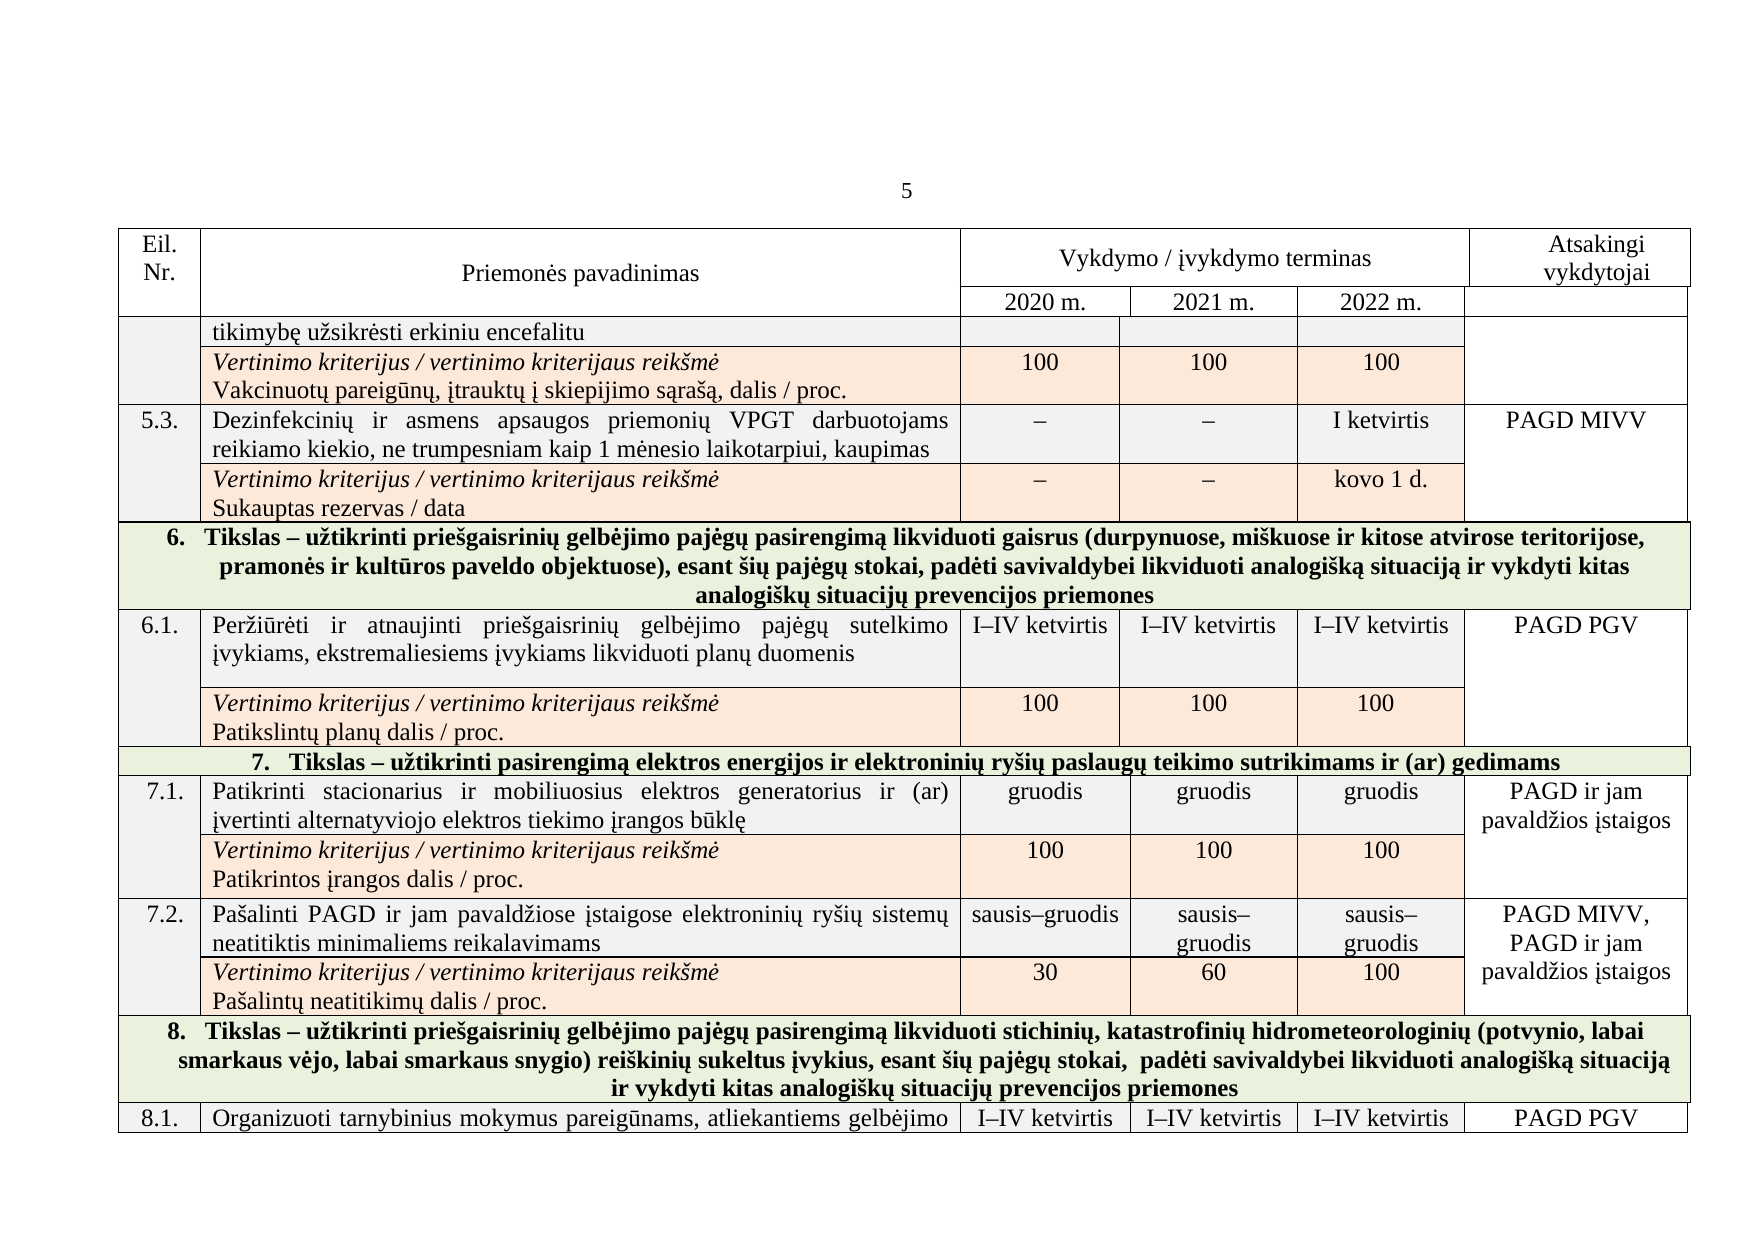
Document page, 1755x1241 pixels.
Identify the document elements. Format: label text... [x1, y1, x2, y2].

table_cell [1120, 317, 1297, 346]
table_header Vykdymo / įvykdymo terminas [961, 229, 1469, 286]
table_cell sausis–gruodis [1298, 899, 1464, 956]
table_cell 100 [1131, 835, 1297, 898]
table_cell 100 [1120, 347, 1297, 404]
table_cell [119, 317, 200, 404]
table_cell [961, 317, 1119, 346]
table_cell I–IV ketvirtis [1120, 610, 1297, 687]
table_cell 100 [1298, 688, 1464, 746]
table_cell 8.1. [119, 1103, 200, 1132]
table_cell 5.3. [119, 405, 200, 521]
table_cell I–IV ketvirtis [1131, 1103, 1297, 1132]
table_cell 60 [1131, 958, 1297, 1015]
table_cell 8. Tikslas – užtikrinti priešgaisrinių gelbėjimo pajėgų pasirengimą likviduoti stichinių, katastrofinių hidrometeorologinių (potvynio, labai smarkaus vėjo, labai smarkaus snygio) reiškinių sukeltus įvykius, esant šių pajėgų stokai, padėti savivaldybei likviduoti analogišką situaciją ir vykdyti kitas analogiškų situacijų prevencijos priemones [119, 1016, 1690, 1102]
table_cell Organizuoti tarnybinius mokymus pareigūnams, atliekantiems gelbėjimo [201, 1103, 960, 1132]
table_cell gruodis [1298, 776, 1464, 834]
table_cell 100 [1120, 688, 1297, 746]
table_cell PAGD MIVV, PAGD ir jam pavaldžios įstaigos [1465, 899, 1687, 1015]
table_cell Vertinimo kriterijus / vertinimo kriterijaus reikšmė Sukauptas rezervas / data [201, 464, 960, 521]
table_cell PAGD PGV [1465, 1103, 1687, 1132]
table_cell 6.1. [119, 610, 200, 746]
table_cell 30 [961, 958, 1130, 1015]
table_cell 7.2. [119, 899, 200, 1015]
table_cell gruodis [1131, 776, 1297, 834]
table_cell 6. Tikslas – užtikrinti priešgaisrinių gelbėjimo pajėgų pasirengimą likviduoti gaisrus (durpynuose, miškuose ir kitose atvirose teritorijose, pramonės ir kultūros paveldo objektuose), esant šių pajėgų stokai, padėti savivaldybei likviduoti analogišką situaciją ir vykdyti kitas analogiškų situacijų prevencijos priemones [119, 523, 1690, 609]
table_cell [1465, 317, 1687, 404]
table_cell Pašalinti PAGD ir jam pavaldžiose įstaigose elektroninių ryšių sistemų neatitiktis minimaliems reikalavimams [201, 899, 960, 956]
table_cell I–IV ketvirtis [1298, 1103, 1464, 1132]
table_cell Vertinimo kriterijus / vertinimo kriterijaus reikšmė Patikrintos įrangos dalis / proc. [201, 835, 960, 898]
table_cell – [1120, 464, 1297, 521]
table_cell 7.1. [119, 776, 200, 898]
table_cell – [961, 464, 1119, 521]
table_cell Vertinimo kriterijus / vertinimo kriterijaus reikšmė Pašalintų neatitikimų dalis / proc. [201, 958, 960, 1015]
table_header Eil. Nr. [119, 229, 200, 316]
table_cell I ketvirtis [1298, 405, 1464, 463]
table_cell 100 [1298, 347, 1464, 404]
table_cell 2022 m. [1298, 287, 1464, 316]
table_cell kovo 1 d. [1298, 464, 1464, 521]
table_cell tikimybę užsikrėsti erkiniu encefalitu [201, 317, 960, 346]
table_cell – [961, 405, 1119, 463]
table_cell Vertinimo kriterijus / vertinimo kriterijaus reikšmė Patikslintų planų dalis / proc. [201, 688, 960, 746]
table_cell [1465, 287, 1687, 316]
table_cell Dezinfekcinių ir asmens apsaugos priemonių VPGT darbuotojams reikiamo kiekio, ne trumpesniam kaip 1 mėnesio laikotarpiui, kaupimas [201, 405, 960, 463]
table_cell I–IV ketvirtis [961, 1103, 1130, 1132]
table_cell 100 [1298, 835, 1464, 898]
table_cell PAGD ir jam pavaldžios įstaigos [1465, 776, 1687, 898]
table_cell 2021 m. [1131, 287, 1297, 316]
table_cell PAGD PGV [1465, 610, 1687, 746]
table_header Atsakingi vykdytojai [1470, 229, 1690, 286]
table_cell 100 [961, 835, 1130, 898]
table_cell gruodis [961, 776, 1130, 834]
table_cell sausis–gruodis [1131, 899, 1297, 956]
table_cell – [1120, 405, 1297, 463]
table_cell 100 [961, 347, 1119, 404]
table_cell 2020 m. [961, 287, 1130, 316]
table_cell I–IV ketvirtis [1298, 610, 1464, 687]
table_cell 100 [1298, 958, 1464, 1015]
table_cell Peržiūrėti ir atnaujinti priešgaisrinių gelbėjimo pajėgų sutelkimo įvykiams, ekstremaliesiems įvykiams likviduoti planų duomenis [201, 610, 960, 687]
table_cell [1298, 317, 1464, 346]
table_cell I–IV ketvirtis [961, 610, 1119, 687]
table_cell PAGD MIVV [1465, 405, 1687, 521]
table_cell Patikrinti stacionarius ir mobiliuosius elektros generatorius ir (ar) įvertinti alternatyviojo elektros tiekimo įrangos būklę [201, 776, 960, 834]
table_cell 7. Tikslas – užtikrinti pasirengimą elektros energijos ir elektroninių ryšių paslaugų teikimo sutrikimams ir (ar) gedimams [119, 747, 1690, 775]
table_cell Vertinimo kriterijus / vertinimo kriterijaus reikšmė Vakcinuotų pareigūnų, įtrauktų į skiepijimo sąrašą, dalis / proc. [201, 347, 960, 404]
table_cell 100 [961, 688, 1119, 746]
table_cell sausis–gruodis [961, 899, 1130, 956]
table_header Priemonės pavadinimas [201, 229, 960, 316]
